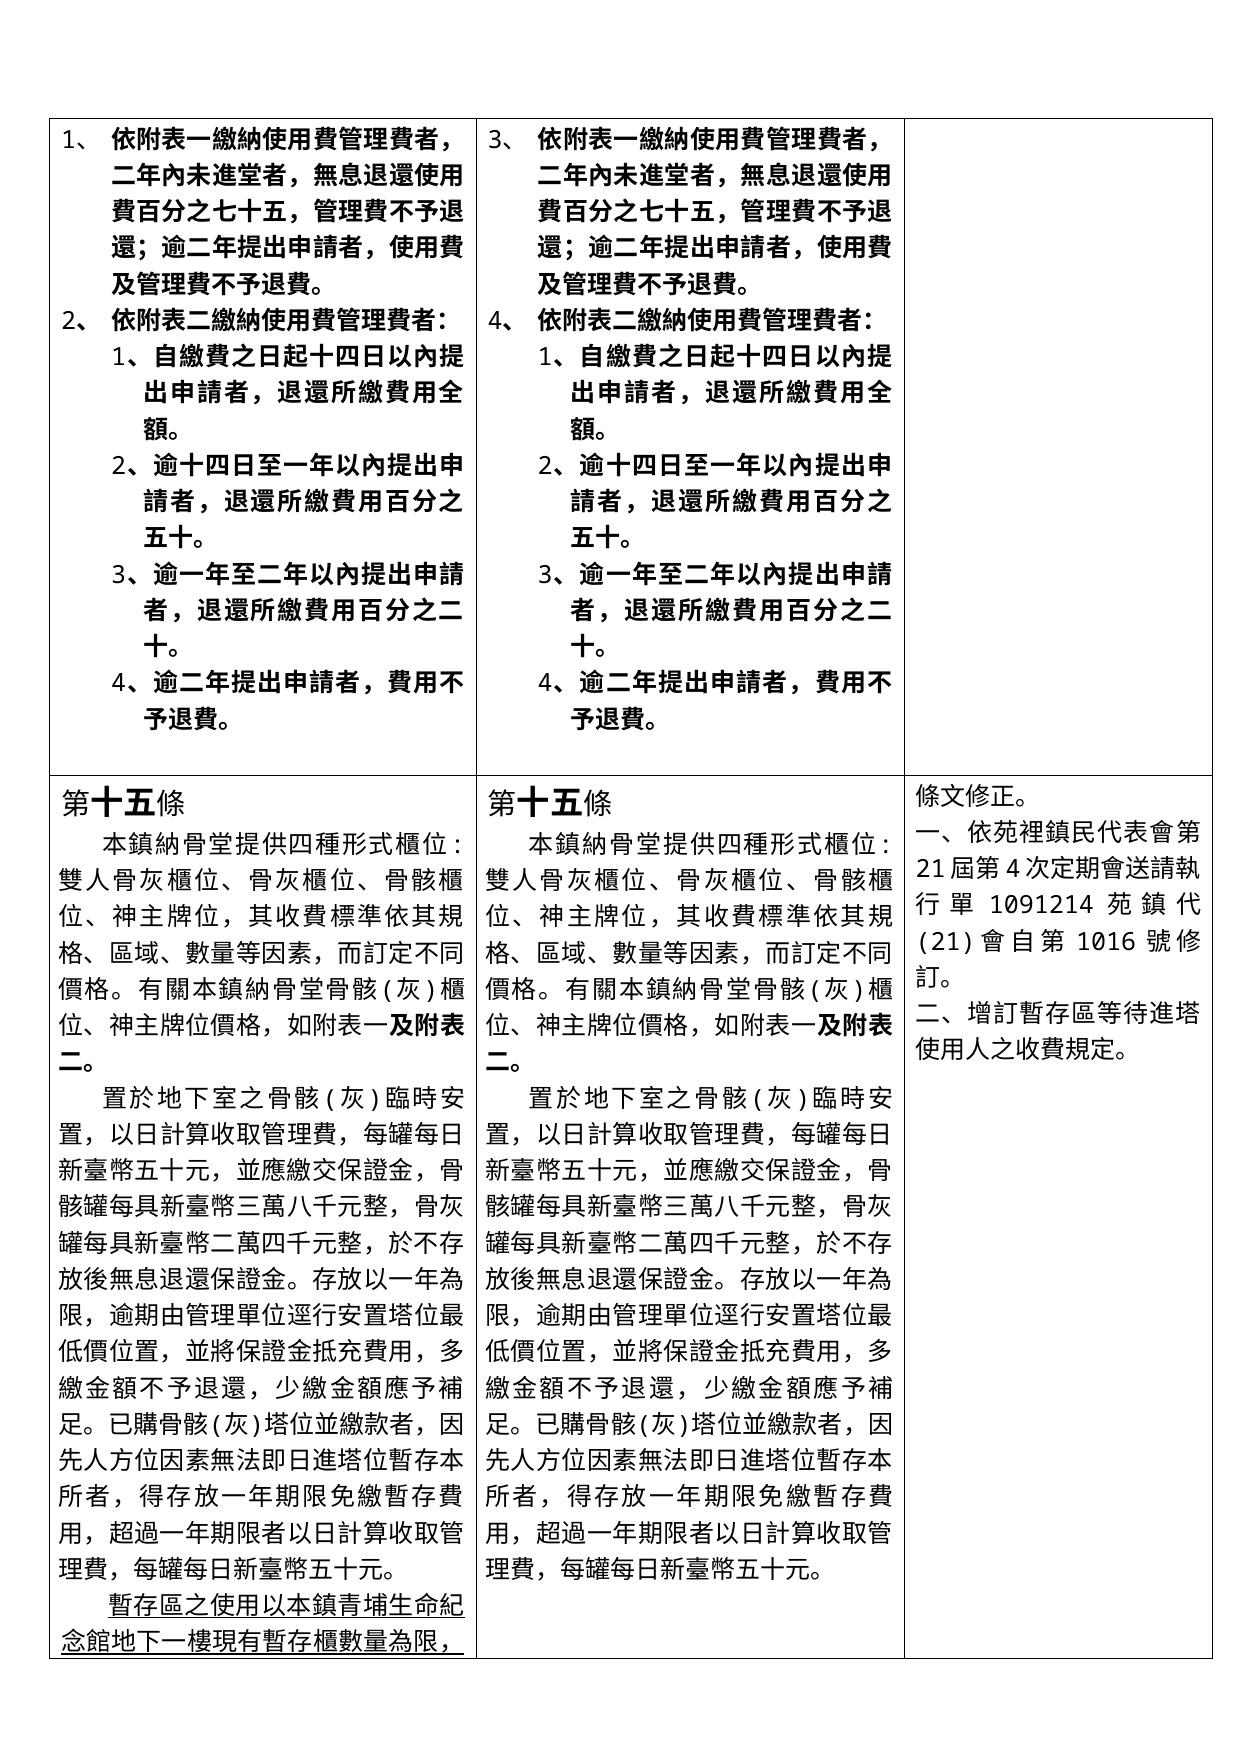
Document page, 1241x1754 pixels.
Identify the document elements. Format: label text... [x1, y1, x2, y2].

table_cell [905, 119, 1212, 775]
table_cell 條文修正。 一、依苑裡鎮民代表會第21屆第4次定期會送請執行單1091214苑鎮代(21)會自第1016號修訂。 二、增訂暫存區等待進塔使用人之收費規定。 [905, 776, 1212, 1658]
table_cell 第十五條 本鎮納骨堂提供四種形式櫃位:雙人骨灰櫃位、骨灰櫃位、骨骸櫃位、神主牌位，其收費標準依其規格、區域、數量等因素，而訂定不同價格。有關本鎮納骨堂骨骸(灰)櫃位、神主牌位價格，如附表一及附表二。 置於地下室之骨骸(灰)臨時安置，以日計算收取管理費，每罐每日新臺幣五十元，並應繳交保證金，骨骸罐每具新臺幣三萬八千元整，骨灰罐每具新臺幣二萬四千元整，於不存放後無息退還保證金。存放以一年為限，逾期由管理單位逕行安置塔位最低價位置，並將保證金抵充費用，多繳金額不予退還，少繳金額應予補足。已購骨骸(灰)塔位並繳款者，因先人方位因素無法即日進塔位暫存本所者，得存放一年期限免繳暫存費用，超過一年期限者以日計算收取管理費，每罐每日新臺幣五十元。 [477, 776, 904, 1658]
table_cell 第十四條 凡核准使用納骨堂者，未經入堂使用而申請退費者，須收取作業費一千元整，並依下列方式辦理： 依附表一繳納使用費管理費者，二年內未進堂者，無息退還使用費百分之七十五，管理費不予退還；逾二年提出申請者，使用費及管理費不予退費。 依附表二繳納使用費管理費者： 1、自繳費之日起十四日以內提出申請者，退還所繳費用全額。 2、逾十四日至一年以內提出申請者，退還所繳費用百分之五十。 3、逾一年至二年以內提出申請者，退還所繳費用百分之二十。 4、逾二年提出申請者，費用不予退費。 [477, 119, 904, 775]
table_cell 第十五條 本鎮納骨堂提供四種形式櫃位:雙人骨灰櫃位、骨灰櫃位、骨骸櫃位、神主牌位，其收費標準依其規格、區域、數量等因素，而訂定不同價格。有關本鎮納骨堂骨骸(灰)櫃位、神主牌位價格，如附表一及附表二。 置於地下室之骨骸(灰)臨時安置，以日計算收取管理費，每罐每日新臺幣五十元，並應繳交保證金，骨骸罐每具新臺幣三萬八千元整，骨灰罐每具新臺幣二萬四千元整，於不存放後無息退還保證金。存放以一年為限，逾期由管理單位逕行安置塔位最低價位置，並將保證金抵充費用，多繳金額不予退還，少繳金額應予補足。已購骨骸(灰)塔位並繳款者，因先人方位因素無法即日進塔位暫存本所者，得存放一年期限免繳暫存費用，超過一年期限者以日計算收取管理費，每罐每日新臺幣五十元。 暫存區之使用以本鎮青埔生命紀念館地下一樓現有暫存櫃數量為限， [50, 776, 476, 1658]
table_cell 第十四條 凡核准使用納骨堂者，未經入堂使用而申請退費者，須收取作業費一千元整，並依下列方式辦理： 依附表一繳納使用費管理費者，二年內未進堂者，無息退還使用費百分之七十五，管理費不予退還；逾二年提出申請者，使用費及管理費不予退費。 依附表二繳納使用費管理費者： 1、自繳費之日起十四日以內提出申請者，退還所繳費用全額。 2、逾十四日至一年以內提出申請者，退還所繳費用百分之五十。 3、逾一年至二年以內提出申請者，退還所繳費用百分之二十。 4、逾二年提出申請者，費用不予退費。 [50, 119, 476, 775]
